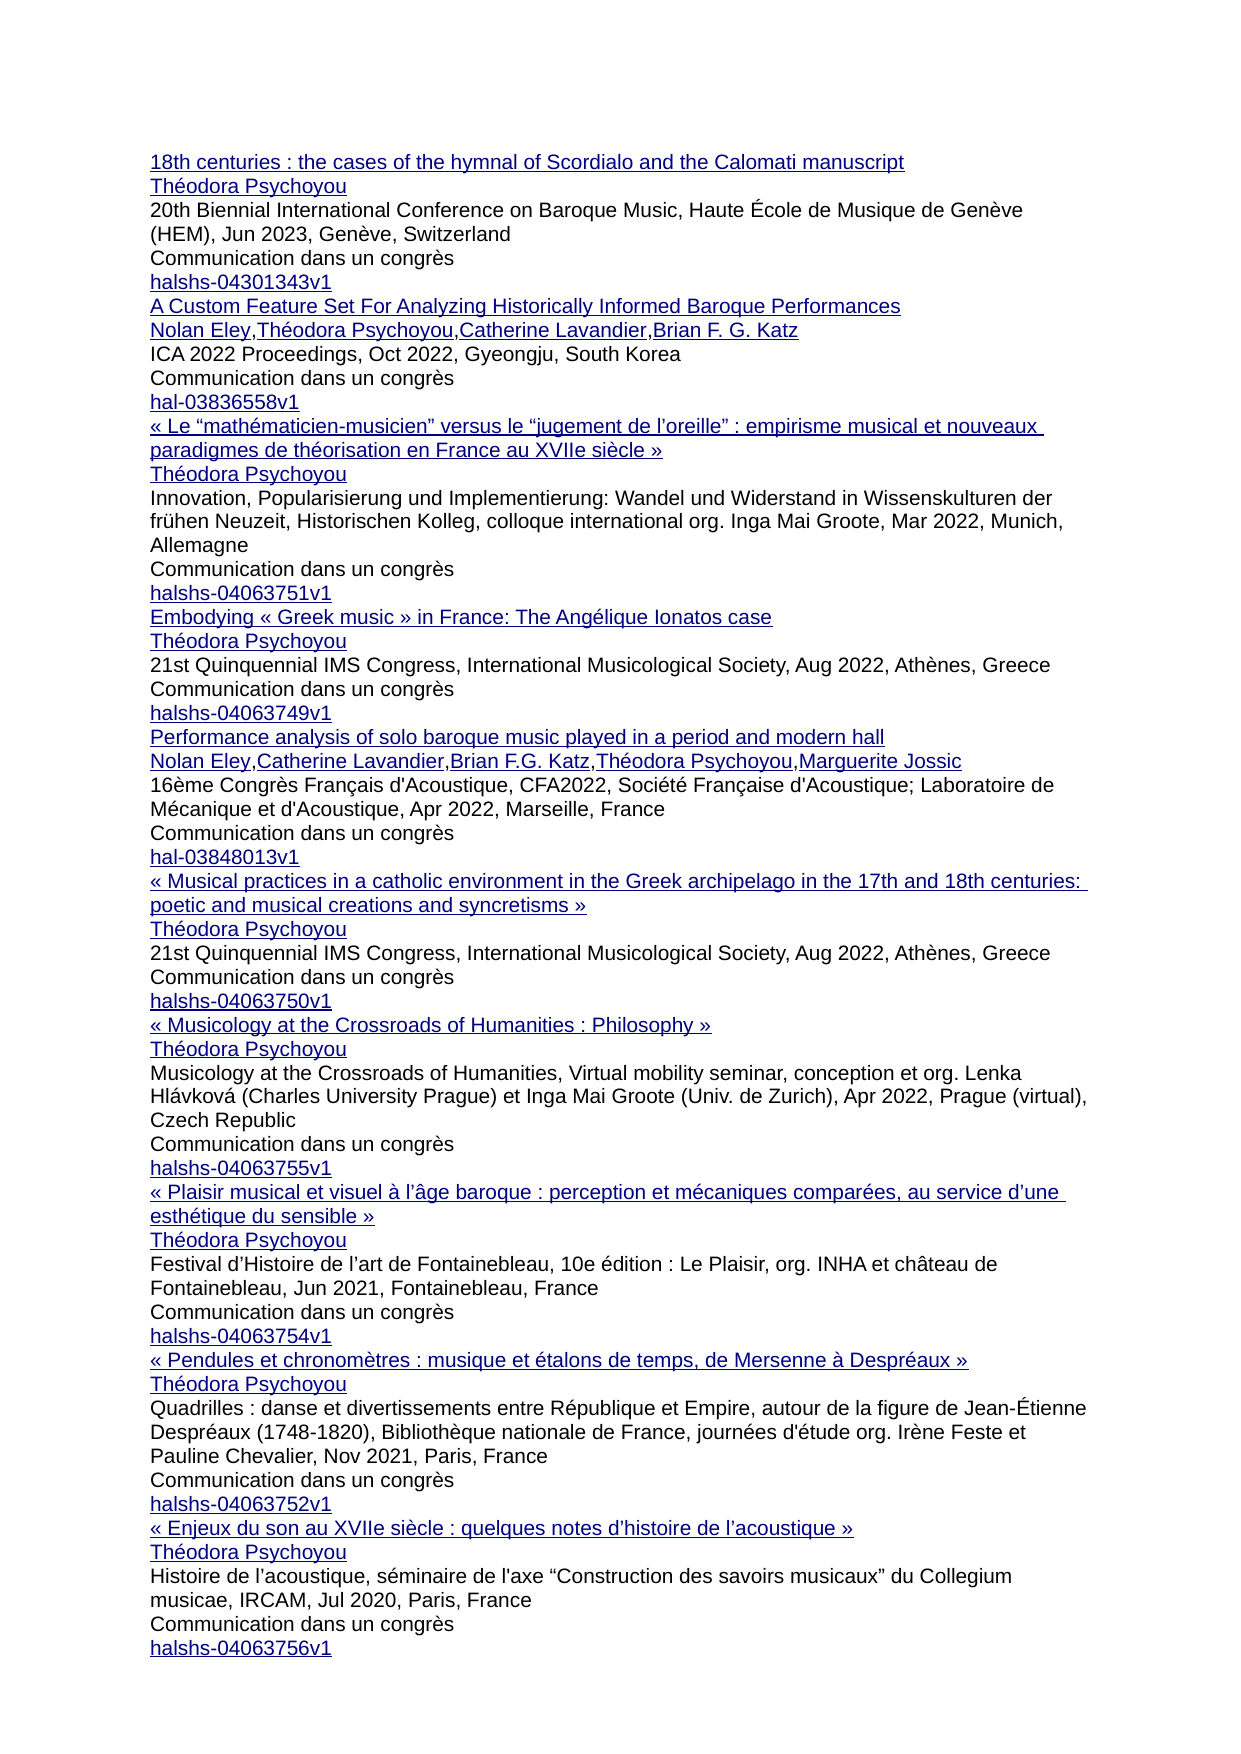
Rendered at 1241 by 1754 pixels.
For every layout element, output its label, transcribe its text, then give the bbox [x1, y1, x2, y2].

table_cell Embodying « Greek music » in France: The Angélique Ionatos case Théodora Psychoyou 21st Quinquennial IMS Congress, International Musicological Society, Aug 2022, Athènes, Greece Communication dans un congrès halshs-04063749v1 [150, 605, 1090, 725]
table_cell A Custom Feature Set For Analyzing Historically Informed Baroque Performances Nolan Eley,Théodora Psychoyou,Catherine Lavandier,Brian F. G. Katz ICA 2022 Proceedings, Oct 2022, Gyeongju, South Korea Communication dans un congrès hal-03836558v1 [150, 294, 1090, 413]
table_cell Music practices, catholic devotion and creative syncretism in the Greek archipelago in the 17th and 18th centuries : the cases of the hymnal of Scordialo and the Calomati manuscript Théodora Psychoyou 20th Biennial International Conference on Baroque Music, Haute École de Musique de Genève (HEM), Jun 2023, Genève, Switzerland Communication dans un congrès halshs-04301343v1 [150, 150, 1090, 294]
table_cell « Musical practices in a catholic environment in the Greek archipelago in the 17th and 18th centuries: poetic and musical creations and syncretisms » Théodora Psychoyou 21st Quinquennial IMS Congress, International Musicological Society, Aug 2022, Athènes, Greece Communication dans un congrès halshs-04063750v1 [150, 869, 1090, 1012]
table_cell « Musicology at the Crossroads of Humanities : Philosophy » Théodora Psychoyou Musicology at the Crossroads of Humanities, Virtual mobility seminar, conception et org. Lenka Hlávková (Charles University Prague) et Inga Mai Groote (Univ. de Zurich), Apr 2022, Prague (virtual), Czech Republic Communication dans un congrès halshs-04063755v1 [150, 1013, 1090, 1180]
table_cell « Plaisir musical et visuel à l’âge baroque : perception et mécaniques comparées, au service d’une esthétique du sensible » Théodora Psychoyou Festival d’Histoire de l’art de Fontainebleau, 10e édition : Le Plaisir, org. INHA et château de Fontainebleau, Jun 2021, Fontainebleau, France Communication dans un congrès halshs-04063754v1 [150, 1180, 1090, 1348]
table_cell « Pendules et chronomètres : musique et étalons de temps, de Mersenne à Despréaux » Théodora Psychoyou Quadrilles : danse et divertissements entre République et Empire, autour de la figure de Jean-Étienne Despréaux (1748-1820), Bibliothèque nationale de France, journées d'étude org. Irène Feste et Pauline Chevalier, Nov 2021, Paris, France Communication dans un congrès halshs-04063752v1 [150, 1348, 1090, 1516]
table_cell « Le “mathématicien-musicien” versus le “jugement de l’oreille” : empirisme musical et nouveaux paradigmes de théorisation en France au XVIIe siècle » Théodora Psychoyou Innovation, Popularisierung und Implementierung: Wandel und Widerstand in Wissenskulturen der frühen Neuzeit, Historischen Kolleg, colloque international org. Inga Mai Groote, Mar 2022, Munich, Allemagne Communication dans un congrès halshs-04063751v1 [150, 414, 1090, 605]
table_cell Performance analysis of solo baroque music played in a period and modern hall Nolan Eley,Catherine Lavandier,Brian F.G. Katz,Théodora Psychoyou,Marguerite Jossic 16ème Congrès Français d'Acoustique, CFA2022, Société Française d'Acoustique; Laboratoire de Mécanique et d'Acoustique, Apr 2022, Marseille, France Communication dans un congrès hal-03848013v1 [150, 725, 1090, 869]
table_cell « Enjeux du son au XVIIe siècle : quelques notes d’histoire de l’acoustique » Théodora Psychoyou Histoire de l’acoustique, séminaire de l'axe “Construction des savoirs musicaux” du Collegium musicae, IRCAM, Jul 2020, Paris, France Communication dans un congrès halshs-04063756v1 [150, 1516, 1090, 1659]
